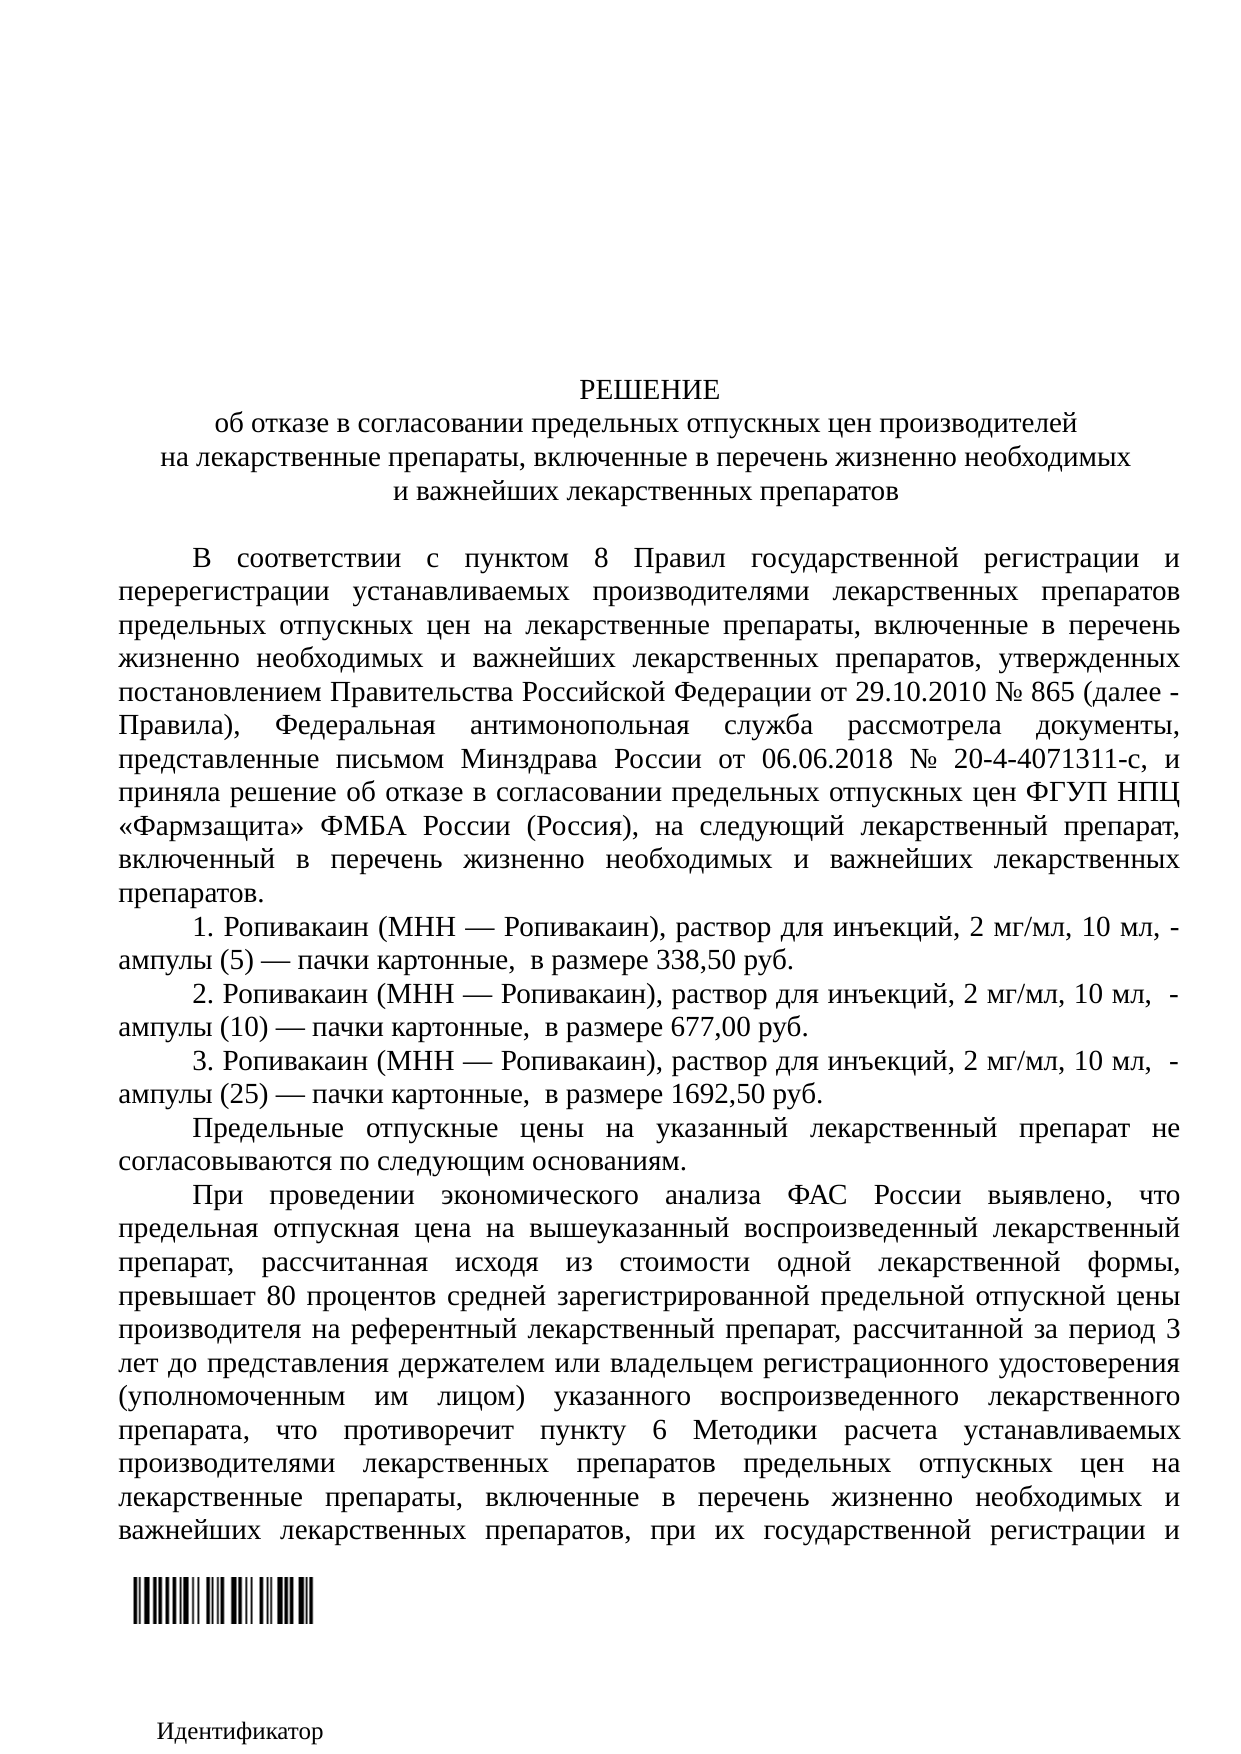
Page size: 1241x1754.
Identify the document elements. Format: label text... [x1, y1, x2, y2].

text РЕШЕНИЕ [118, 372, 1181, 406]
text об отказе в согласовании предельных отпускных цен производителей [118, 406, 1181, 439]
text При проведении экономического анализа ФАС России выявлено, что предельная отпускная цена на вышеуказанный воспроизведенный лекарственный препарат, рассчитанная исходя из стоимости одной лекарственной формы, превышает 80 процентов средней зарегистрированной предельной отпускной цены производителя на референтный лекарственный препарат, рассчитанной за период 3 лет до представления держателем или владельцем регистрационного удостоверения (уполномоченным им лицом) указанного воспроизведенного лекарственного препарата, что противоречит пункту 6 Методики расчета устанавливаемых производителями лекарственных препаратов предельных отпускных цен на лекарственные препараты, включенные в перечень жизненно необходимых и важнейших лекарственных препаратов, при их государственной регистрации и [118, 1177, 1181, 1546]
text 3. Ропивакаин (МНН — Ропивакаин), раствор для инъекций, 2 мг/мл, 10 мл, - ампулы (25) — пачки картонные, в размере 1692,50 руб. [118, 1043, 1181, 1110]
text и важнейших лекарственных препаратов [118, 473, 1181, 506]
text Предельные отпускные цены на указанный лекарственный препарат не согласовываются по следующим основаниям. [118, 1110, 1181, 1177]
text В соответствии с пунктом 8 Правил государственной регистрации и перерегистрации устанавливаемых производителями лекарственных препаратов предельных отпускных цен на лекарственные препараты, включенные в перечень жизненно необходимых и важнейших лекарственных препаратов, утвержденных постановлением Правительства Российской Федерации от 29.10.2010 № 865 (далее - Правила), Федеральная антимонопольная служба рассмотрела документы, представленные письмом Минздрава России от 06.06.2018 № 20-4-4071311-с, и приняла решение об отказе в согласовании предельных отпускных цен ФГУП НПЦ «Фармзащита» ФМБА России (Россия), на следующий лекарственный препарат, включенный в перечень жизненно необходимых и важнейших лекарственных препаратов. [118, 540, 1181, 909]
text на лекарственные препараты, включенные в перечень жизненно необходимых [118, 439, 1181, 473]
text 1. Ропивакаин (МНН — Ропивакаин), раствор для инъекций, 2 мг/мл, 10 мл, - ампулы (5) — пачки картонные, в размере 338,50 руб. [118, 909, 1181, 976]
picture [118, 1577, 331, 1624]
text 2. Ропивакаин (МНН — Ропивакаин), раствор для инъекций, 2 мг/мл, 10 мл, - ампулы (10) — пачки картонные, в размере 677,00 руб. [118, 976, 1181, 1043]
